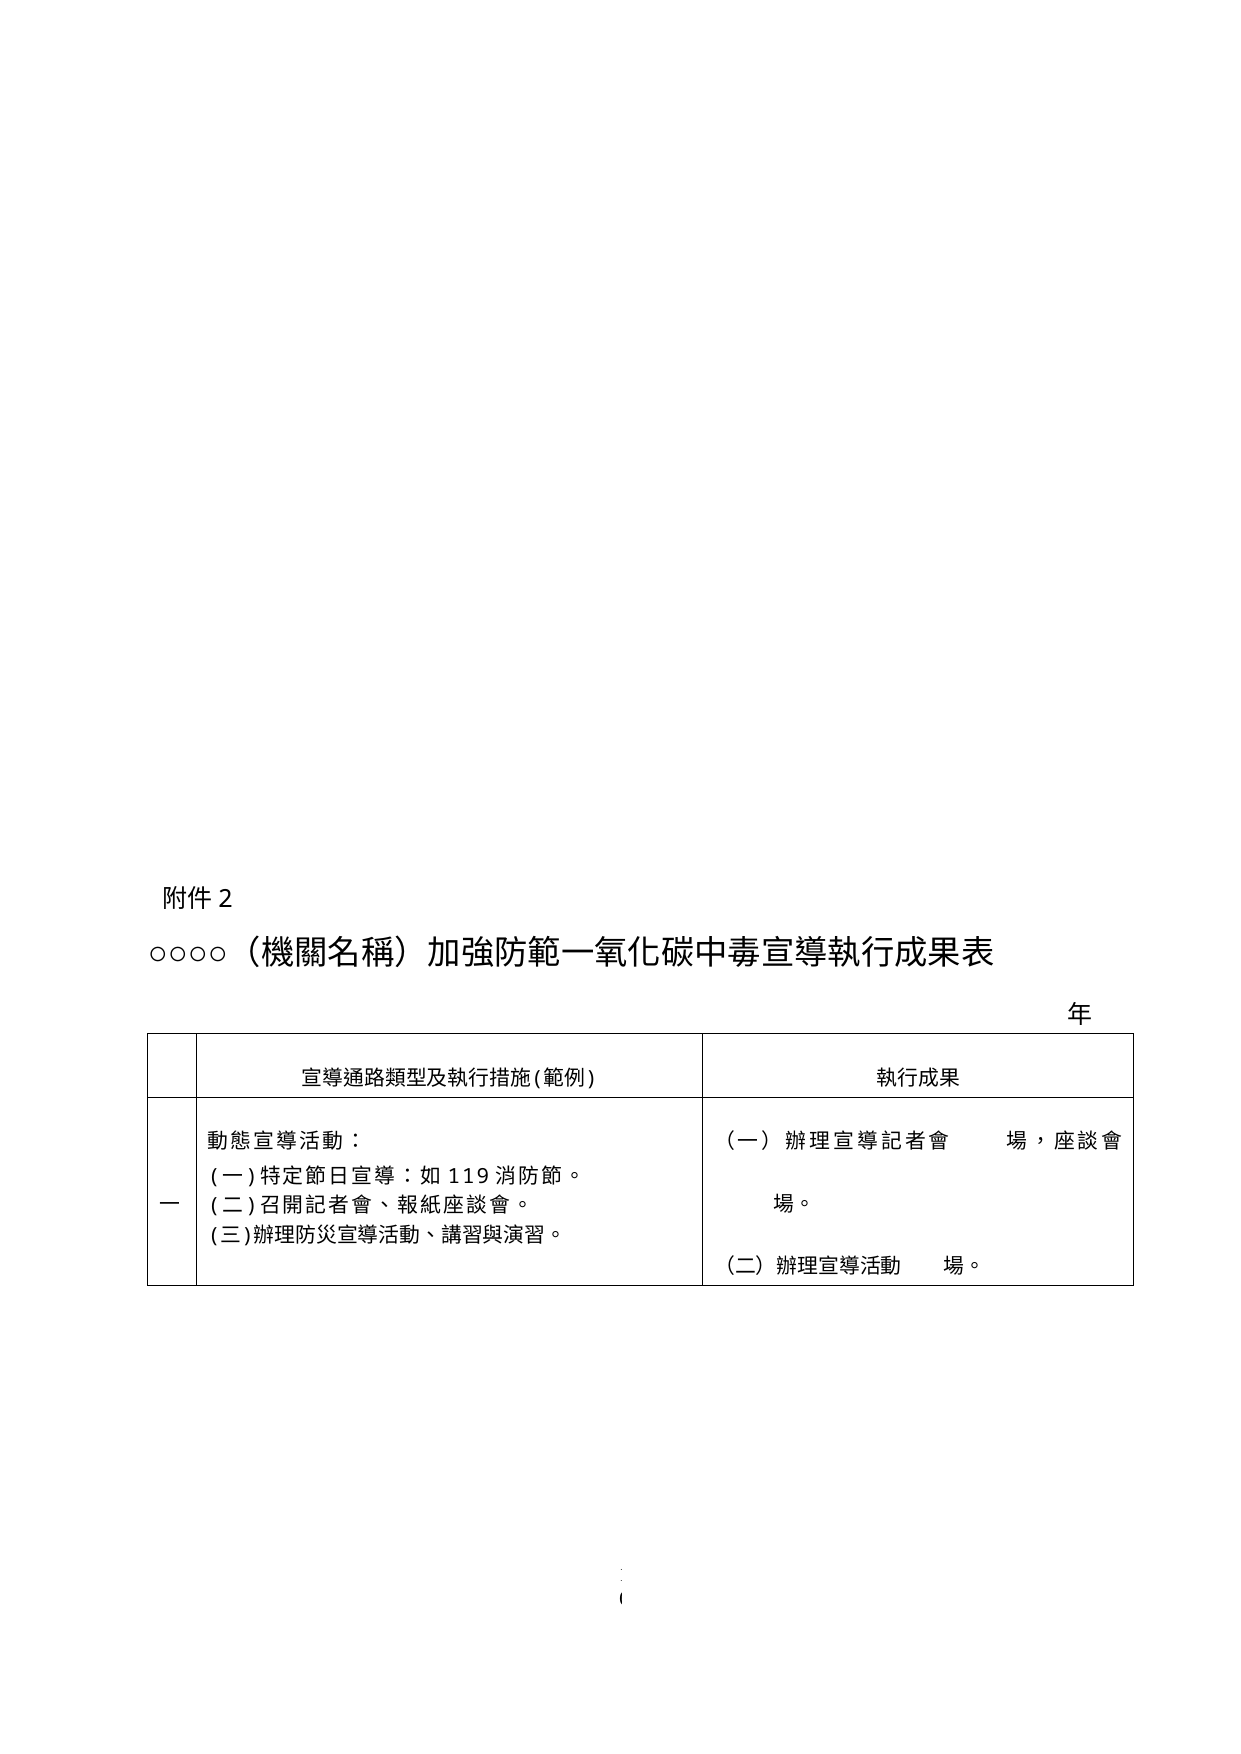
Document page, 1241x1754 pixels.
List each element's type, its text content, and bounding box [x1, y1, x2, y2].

text 附件2 [163, 878, 301, 915]
text 年 [148, 971, 1092, 1033]
table_header [148, 1034, 196, 1097]
table_header 宣導通路類型及執行措施(範例) [197, 1034, 702, 1097]
table_cell 一 [148, 1098, 196, 1285]
text ○○○○（機關名稱）加強防範一氧化碳中毒宣導執行成果表 [148, 871, 1092, 971]
table_cell 動態宣導活動： (一)特定節日宣導：如119消防節。 (二)召開記者會、報紙座談會。 (三)辦理防災宣導活動、講習與演習。 [197, 1098, 702, 1285]
table_cell （一）辦理宣導記者會 場，座談會 場。 （二）辦理宣導活動 場。 [703, 1098, 1133, 1285]
table_header 執行成果 [703, 1034, 1133, 1097]
